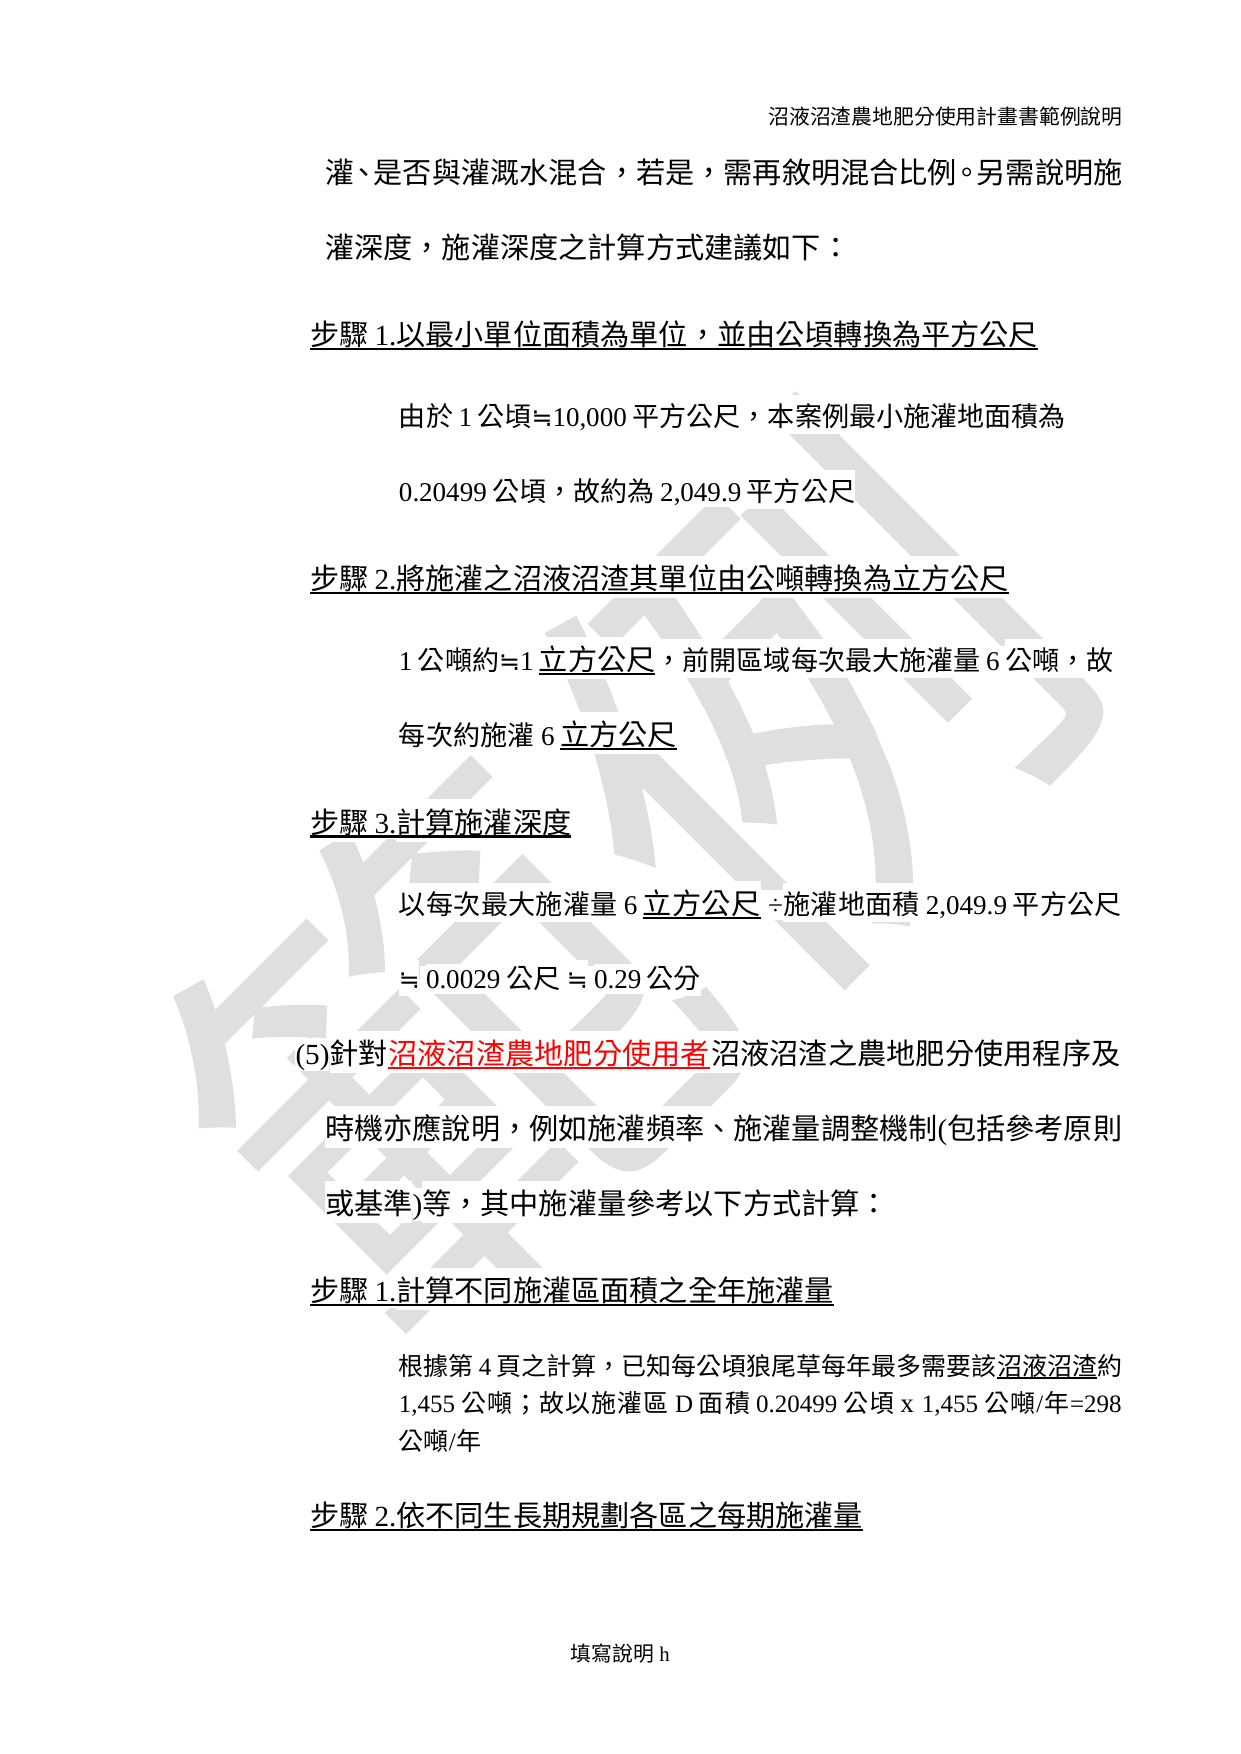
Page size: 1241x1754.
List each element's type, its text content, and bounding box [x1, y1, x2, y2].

text 以每次最大施灌量6立方公尺 ÷施灌地面積2,049.9平方公尺≒ 0.0029公尺 ≒ 0.29公分 [458, 905, 606, 1014]
text 步驟1.計算不同施灌區面積之全年施灌量 [310, 1306, 398, 1327]
text 步驟2.將施灌之沼液沼渣其單位由公噸轉換為立方公尺 [791, 594, 838, 614]
text 步驟1.計算不同施灌區面積之全年施灌量 [438, 1257, 531, 1304]
text 步驟2.將施灌之沼液沼渣其單位由公噸轉換為立方公尺 [674, 594, 765, 614]
text 步驟3.計算施灌深度 [310, 838, 337, 858]
text 1公噸約≒1立方公尺，前開區域每次最大施灌量6公噸，故每次約施灌 6立方公尺 [580, 620, 730, 770]
text 步驟2.依不同生長期規劃各區之每期施灌量 [310, 1477, 1122, 1552]
text 步驟2.將施灌之沼液沼渣其單位由公噸轉換為立方公尺 [945, 539, 1122, 614]
text 以每次最大施灌量6立方公尺 ÷施灌地面積2,049.9平方公尺≒ 0.0029公尺 ≒ 0.29公分 [534, 864, 1122, 1014]
text (5)針對沼液沼渣農地肥分使用者沼液沼渣之農地肥分使用程序及時機亦應說明，例如施灌頻率、施灌量調整機制(包括參考原則或基準)等，其中施灌量參考以下方式計算： [461, 1014, 1122, 1239]
text 1公噸約≒1立方公尺，前開區域每次最大施灌量6公噸，故每次約施灌 6立方公尺 [691, 620, 740, 650]
text (5)針對沼液沼渣農地肥分使用者沼液沼渣之農地肥分使用程序及時機亦應說明，例如施灌頻率、施灌量調整機制(包括參考原則或基準)等，其中施灌量參考以下方式計算： [295, 1102, 343, 1168]
text 1公噸約≒1立方公尺，前開區域每次最大施灌量6公噸，故每次約施灌 6立方公尺 [729, 634, 833, 733]
text 步驟2.將施灌之沼液沼渣其單位由公噸轉換為立方公尺 [788, 569, 816, 592]
text 步驟2.將施灌之沼液沼渣其單位由公噸轉換為立方公尺 [869, 594, 967, 614]
text (5)針對沼液沼渣農地肥分使用者沼液沼渣之農地肥分使用程序及時機亦應說明，例如施灌頻率、施灌量調整機制(包括參考原則或基準)等，其中施灌量參考以下方式計算： [370, 1177, 425, 1234]
text 步驟1.計算不同施灌區面積之全年施灌量 [310, 1252, 445, 1304]
text 步驟2.將施灌之沼液沼渣其單位由公噸轉換為立方公尺 [672, 539, 788, 592]
text (5)針對沼液沼渣農地肥分使用者沼液沼渣之農地肥分使用程序及時機亦應說明，例如施灌頻率、施灌量調整機制(包括參考原則或基準)等，其中施灌量參考以下方式計算： [506, 1014, 705, 1067]
text 步驟2.將施灌之沼液沼渣其單位由公噸轉換為立方公尺 [310, 594, 616, 614]
text (5)針對沼液沼渣農地肥分使用者沼液沼渣之農地肥分使用程序及時機亦應說明，例如施灌頻率、施灌量調整機制(包括參考原則或基準)等，其中施灌量參考以下方式計算： [295, 1185, 349, 1239]
text 1公噸約≒1立方公尺，前開區域每次最大施灌量6公噸，故每次約施灌 6立方公尺 [1026, 620, 1122, 770]
text 步驟1.計算不同施灌區面積之全年施灌量 [415, 1252, 1122, 1327]
text 由於1公頃≒10,000平方公尺，本案例最小施灌地面積為0.20499公頃，故約為2,049.9平方公尺 [399, 377, 1122, 527]
text 步驟2.將施灌之沼液沼渣其單位由公噸轉換為立方公尺 [814, 539, 945, 592]
text 步驟3.計算施灌深度 [310, 783, 441, 835]
text 1公噸約≒1立方公尺，前開區域每次最大施灌量6公噸，故每次約施灌 6立方公尺 [399, 620, 598, 770]
text 步驟1.以最小單位面積為單位，並由公頃轉換為平方公尺 [310, 295, 1122, 370]
text (5)針對沼液沼渣農地肥分使用者沼液沼渣之農地肥分使用程序及時機亦應說明，例如施灌頻率、施灌量調整機制(包括參考原則或基準)等，其中施灌量參考以下方式計算： [389, 1079, 444, 1133]
text 1公噸約≒1立方公尺，前開區域每次最大施灌量6公噸，故每次約施灌 6立方公尺 [766, 759, 853, 770]
text 灌、是否與灌溉水混合，若是，需再敘明混合比例。另需說明施灌深度，施灌深度之計算方式建議如下： [295, 133, 1122, 283]
text 根據第4頁之計算，已知每公頃狼尾草每年最多需要該沼液沼渣約1,455公噸；故以施灌區D面積0.20499公頃x 1,455公噸/年=298公噸/年 [399, 1345, 1122, 1458]
text (5)針對沼液沼渣農地肥分使用者沼液沼渣之農地肥分使用程序及時機亦應說明，例如施灌頻率、施灌量調整機制(包括參考原則或基準)等，其中施灌量參考以下方式計算： [353, 1014, 505, 1094]
text (5)針對沼液沼渣農地肥分使用者沼液沼渣之農地肥分使用程序及時機亦應說明，例如施灌頻率、施灌量調整機制(包括參考原則或基準)等，其中施灌量參考以下方式計算： [329, 1137, 385, 1192]
text 步驟3.計算施灌深度 [418, 783, 623, 858]
text 1公噸約≒1立方公尺，前開區域每次最大施灌量6公噸，故每次約施灌 6立方公尺 [811, 620, 1065, 770]
text (5)針對沼液沼渣農地肥分使用者沼液沼渣之農地肥分使用程序及時機亦應說明，例如施灌頻率、施灌量調整機制(包括參考原則或基準)等，其中施灌量參考以下方式計算： [561, 1069, 698, 1130]
text 以每次最大施灌量6立方公尺 ÷施灌地面積2,049.9平方公尺≒ 0.0029公尺 ≒ 0.29公分 [399, 864, 511, 1014]
text 步驟3.計算施灌深度 [896, 783, 1122, 858]
text 步驟2.將施灌之沼液沼渣其單位由公噸轉換為立方公尺 [310, 539, 671, 592]
text 步驟3.計算施灌深度 [689, 783, 874, 858]
text 步驟3.計算施灌深度 [446, 815, 458, 835]
text (5)針對沼液沼渣農地肥分使用者沼液沼渣之農地肥分使用程序及時機亦應說明，例如施灌頻率、施灌量調整機制(包括參考原則或基準)等，其中施灌量參考以下方式計算： [314, 1014, 372, 1055]
text 步驟3.計算施灌深度 [643, 790, 711, 858]
text 步驟3.計算施灌深度 [354, 838, 386, 858]
text (5)針對沼液沼渣農地肥分使用者沼液沼渣之農地肥分使用程序及時機亦應說明，例如施灌頻率、施灌量調整機制(包括參考原則或基準)等，其中施灌量參考以下方式計算： [428, 1118, 482, 1174]
